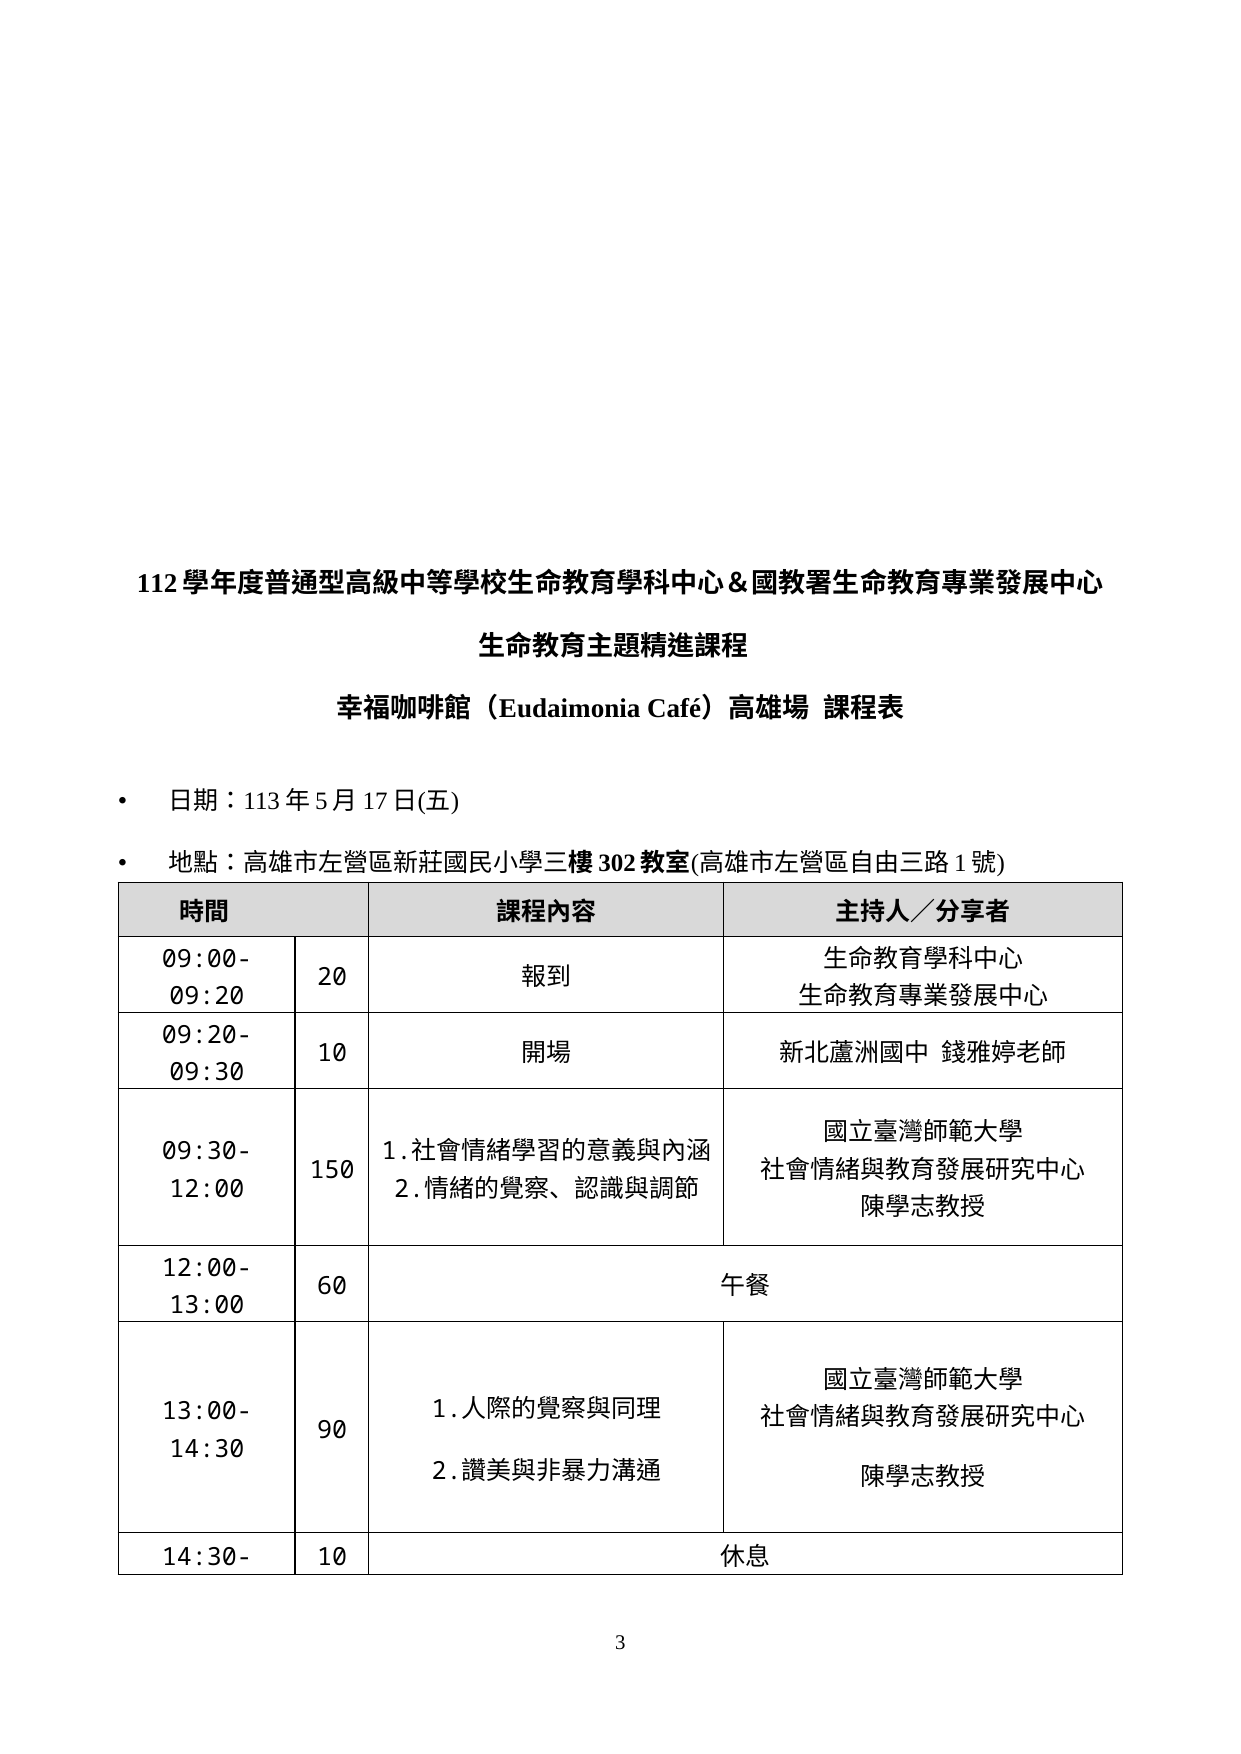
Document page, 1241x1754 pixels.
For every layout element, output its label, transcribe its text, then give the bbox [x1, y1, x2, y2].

table_cell 10 [296, 1013, 368, 1088]
table_header 時間 [119, 883, 368, 936]
table_cell 150 [296, 1089, 368, 1245]
table_cell 1.人際的覺察與同理 2.讚美與非暴力溝通 [369, 1322, 723, 1532]
table_cell 開場 [369, 1013, 723, 1088]
table_cell 90 [296, 1322, 368, 1532]
table_cell 20 [296, 937, 368, 1012]
table_cell 國立臺灣師範大學 社會情緒與教育發展研究中心 陳學志教授 [724, 1322, 1122, 1532]
table_header 主持人／分享者 [724, 883, 1122, 936]
table_cell 休息 [369, 1533, 1122, 1574]
table_cell 60 [296, 1246, 368, 1321]
table_cell 09:00-09:20 [119, 937, 294, 1012]
table_cell 09:30-12:00 [119, 1089, 294, 1245]
text 生命教育主題精進課程 幸福咖啡館（Eudaimonia Café）高雄場 課程表 [118, 602, 1122, 727]
table_cell 14:30- [119, 1533, 294, 1574]
table_cell 13:00-14:30 [119, 1322, 294, 1532]
table_cell 1.社會情緒學習的意義與內涵 2.情緒的覺察、認識與調節 [369, 1089, 723, 1245]
text 112學年度普通型高級中等學校生命教育學科中心＆國教署生命教育專業發展中心 [118, 539, 1122, 602]
table_cell 09:20-09:30 [119, 1013, 294, 1088]
table_cell 午餐 [369, 1246, 1122, 1321]
table_cell 生命教育學科中心 生命教育專業發展中心 [724, 937, 1122, 1012]
table_cell 報到 [369, 937, 723, 1012]
table_cell 新北蘆洲國中 錢雅婷老師 [724, 1013, 1122, 1088]
table_cell 12:00-13:00 [119, 1246, 294, 1321]
table_cell 10 [296, 1533, 368, 1574]
list 地點：高雄市左營區新莊國民小學三樓302教室(高雄市左營區自由三路1號) [118, 819, 1122, 882]
table_header 課程內容 [369, 883, 723, 936]
list 日期：113年5月17日(五) [118, 757, 1122, 819]
table_cell 國立臺灣師範大學 社會情緒與教育發展研究中心 陳學志教授 [724, 1089, 1122, 1245]
